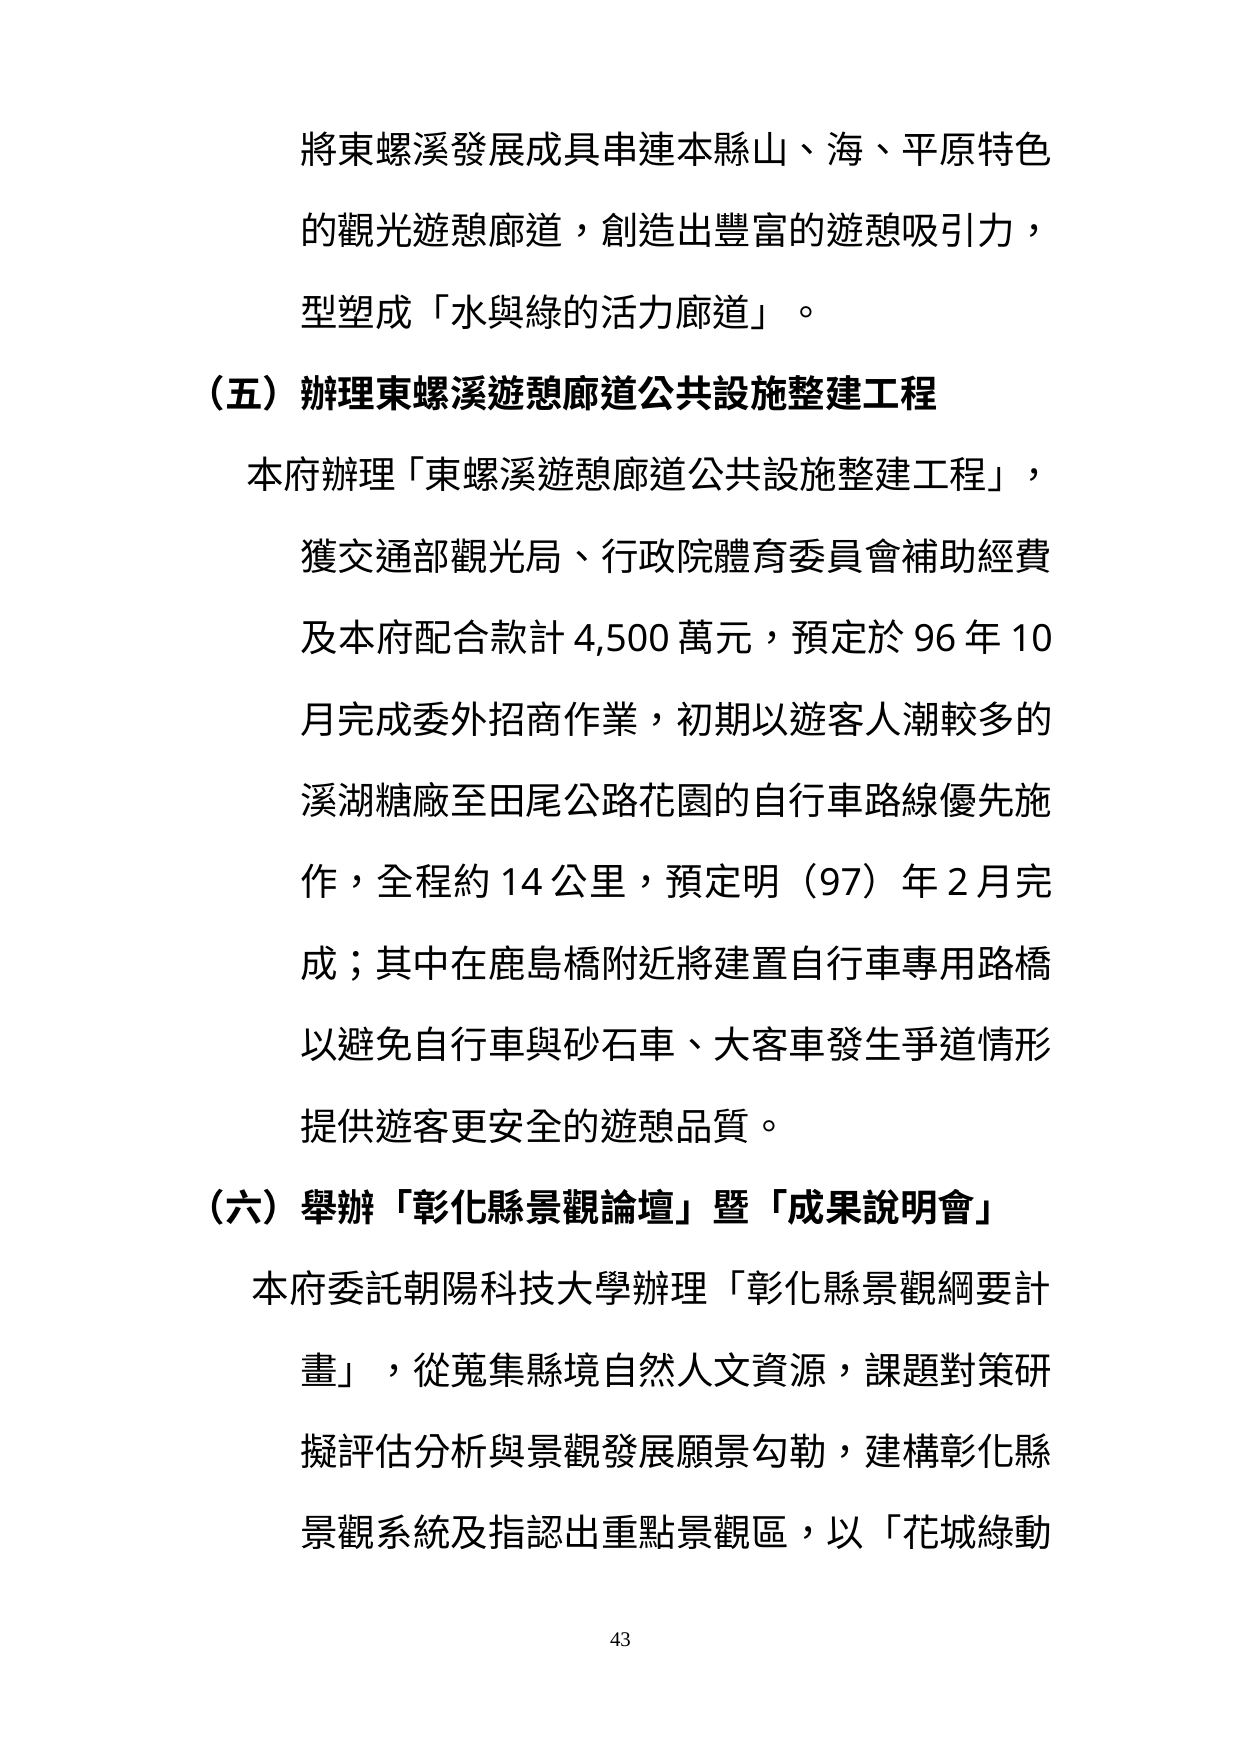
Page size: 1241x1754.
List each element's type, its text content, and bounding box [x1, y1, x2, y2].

text （六）舉辦「彰化縣景觀論壇」暨「成果說明會」 [187, 1178, 1053, 1232]
text （五）辦理東螺溪遊憩廊道公共設施整建工程 [187, 364, 1053, 418]
text 本府委託朝陽科技大學辦理「彰化縣景觀綱要計畫」，從蒐集縣境自然人文資源，課題對策研擬評估分析與景觀發展願景勾勒，建構彰化縣景觀系統及指認出重點景觀區，以「花城綠動 [187, 1259, 1053, 1558]
text 本府辦理「東螺溪遊憩廊道公共設施整建工程」，獲交通部觀光局、行政院體育委員會補助經費及本府配合款計4,500萬元，預定於96年10月完成委外招商作業，初期以遊客人潮較多的溪湖糖廠至田尾公路花園的自行車路線優先施作，全程約14公里，預定明（97）年2月完成；其中在鹿島橋附近將建置自行車專用路橋，以避免自行車與砂石車、大客車發生爭道情形，提供遊客更安全的遊憩品質。 [187, 445, 1053, 1151]
text 本府為提供外地遊客至本縣從事休閒活動場地，於96年9月完成「東螺溪自行車道發展計畫」細部設計，車道路線涵蓋福興、埔鹽、溪湖、田尾、北斗、田中、二水、埔心、及永靖等9個鄉鎮，將東螺溪發展成具串連本縣山、海、平原特色的觀光遊憩廊道，創造出豐富的遊憩吸引力，型塑成「水與綠的活力廊道」。 [187, 120, 1053, 337]
